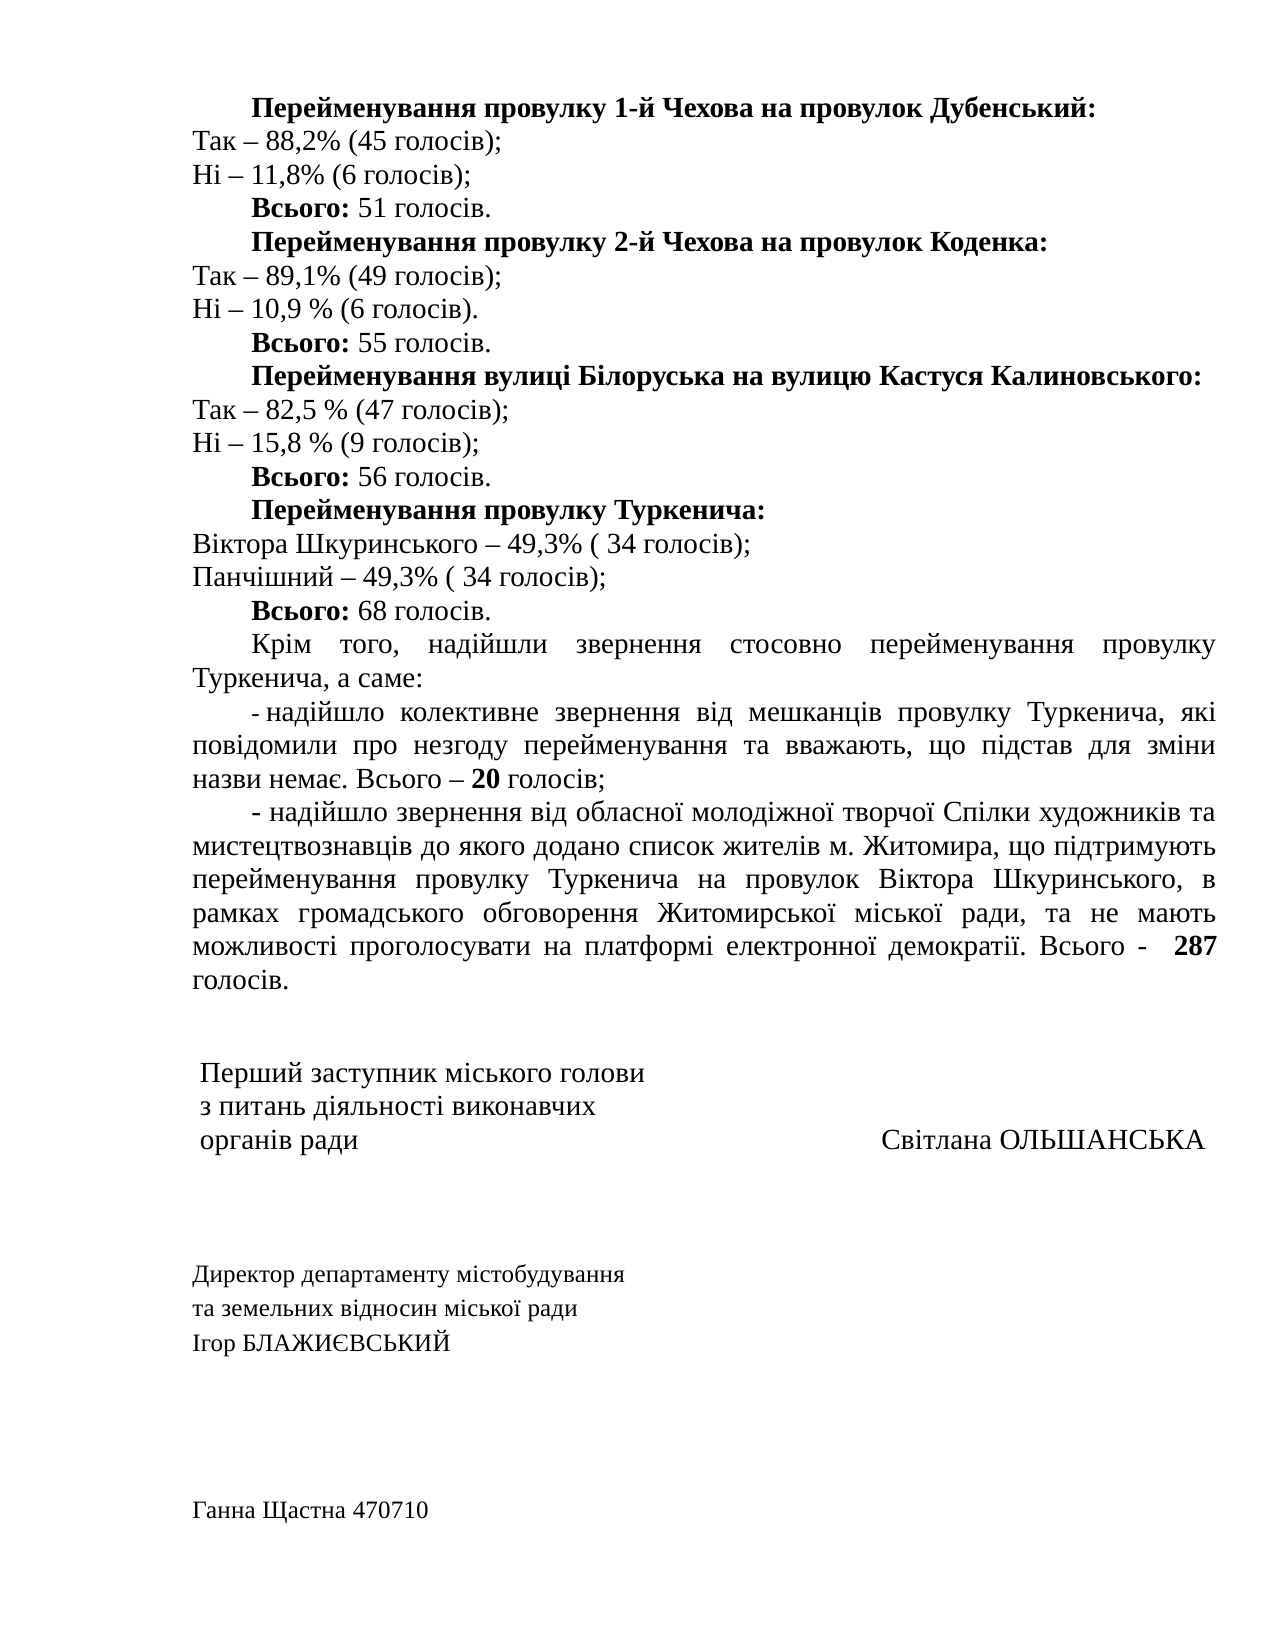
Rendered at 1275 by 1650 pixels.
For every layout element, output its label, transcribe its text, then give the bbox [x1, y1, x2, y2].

text Так – 82,5 % (47 голосів); [192, 392, 1217, 425]
list надійшло колективне звернення від мешканців провулку Туркенича, які повідомили про незгоду перейменування та вважають, що підстав для зміни назви немає. Всього – 20 голосів; [192, 694, 1217, 794]
text Ігор БЛАЖИЄВСЬКИЙ [192, 1328, 1217, 1357]
text Віктора Шкуринського – 49,3% ( 34 голосів); [192, 526, 1217, 559]
text - надійшло звернення від обласної молодіжної творчої Спілки художників та мистецтвознавців до якого додано список жителів м. Житомира, що підтримують перейменування провулку Туркенича на провулок Віктора Шкуринського, в рамках громадського обговорення Житомирської міської ради, та не мають можливості проголосувати на платформі електронної демократії. Всього - 287 голосів. [192, 794, 1217, 996]
text Перейменування провулку 1-й Чехова на провулок Дубенський: [192, 90, 1217, 123]
text Так – 89,1% (49 голосів); [192, 258, 1217, 291]
text Всього: 51 голосів. [192, 191, 1217, 224]
text з питань діяльності виконавчих [192, 1088, 1217, 1122]
text Всього: 55 голосів. [192, 325, 1217, 358]
text Ні – 11,8% (6 голосів); [192, 157, 1217, 191]
text Директор департаменту містобудування [192, 1259, 1217, 1288]
text Перейменування провулку Туркенича: [192, 492, 1217, 526]
text Всього: 68 голосів. [192, 593, 1217, 627]
text Так – 88,2% (45 голосів); [192, 123, 1217, 157]
text Всього: 56 голосів. [192, 459, 1217, 492]
text Перейменування провулку 2-й Чехова на провулок Коденка: [192, 224, 1217, 258]
text Ні – 10,9 % (6 голосів). [192, 291, 1217, 325]
text Ганна Щастна 470710 [192, 1495, 1217, 1523]
text Ні – 15,8 % (9 голосів); [192, 425, 1217, 459]
text Крім того, надійшли звернення стосовно перейменування провулку Туркенича, а саме: [192, 627, 1217, 694]
text Панчішний – 49,3% ( 34 голосів); [192, 559, 1217, 593]
text органів ради Світлана ОЛЬШАНСЬКА [192, 1122, 1217, 1156]
text Перший заступник міського голови [192, 1055, 1217, 1088]
text Перейменування вулиці Білоруська на вулицю Кастуся Калиновського: [192, 358, 1217, 392]
text та земельних відносин міської ради [192, 1293, 1217, 1322]
